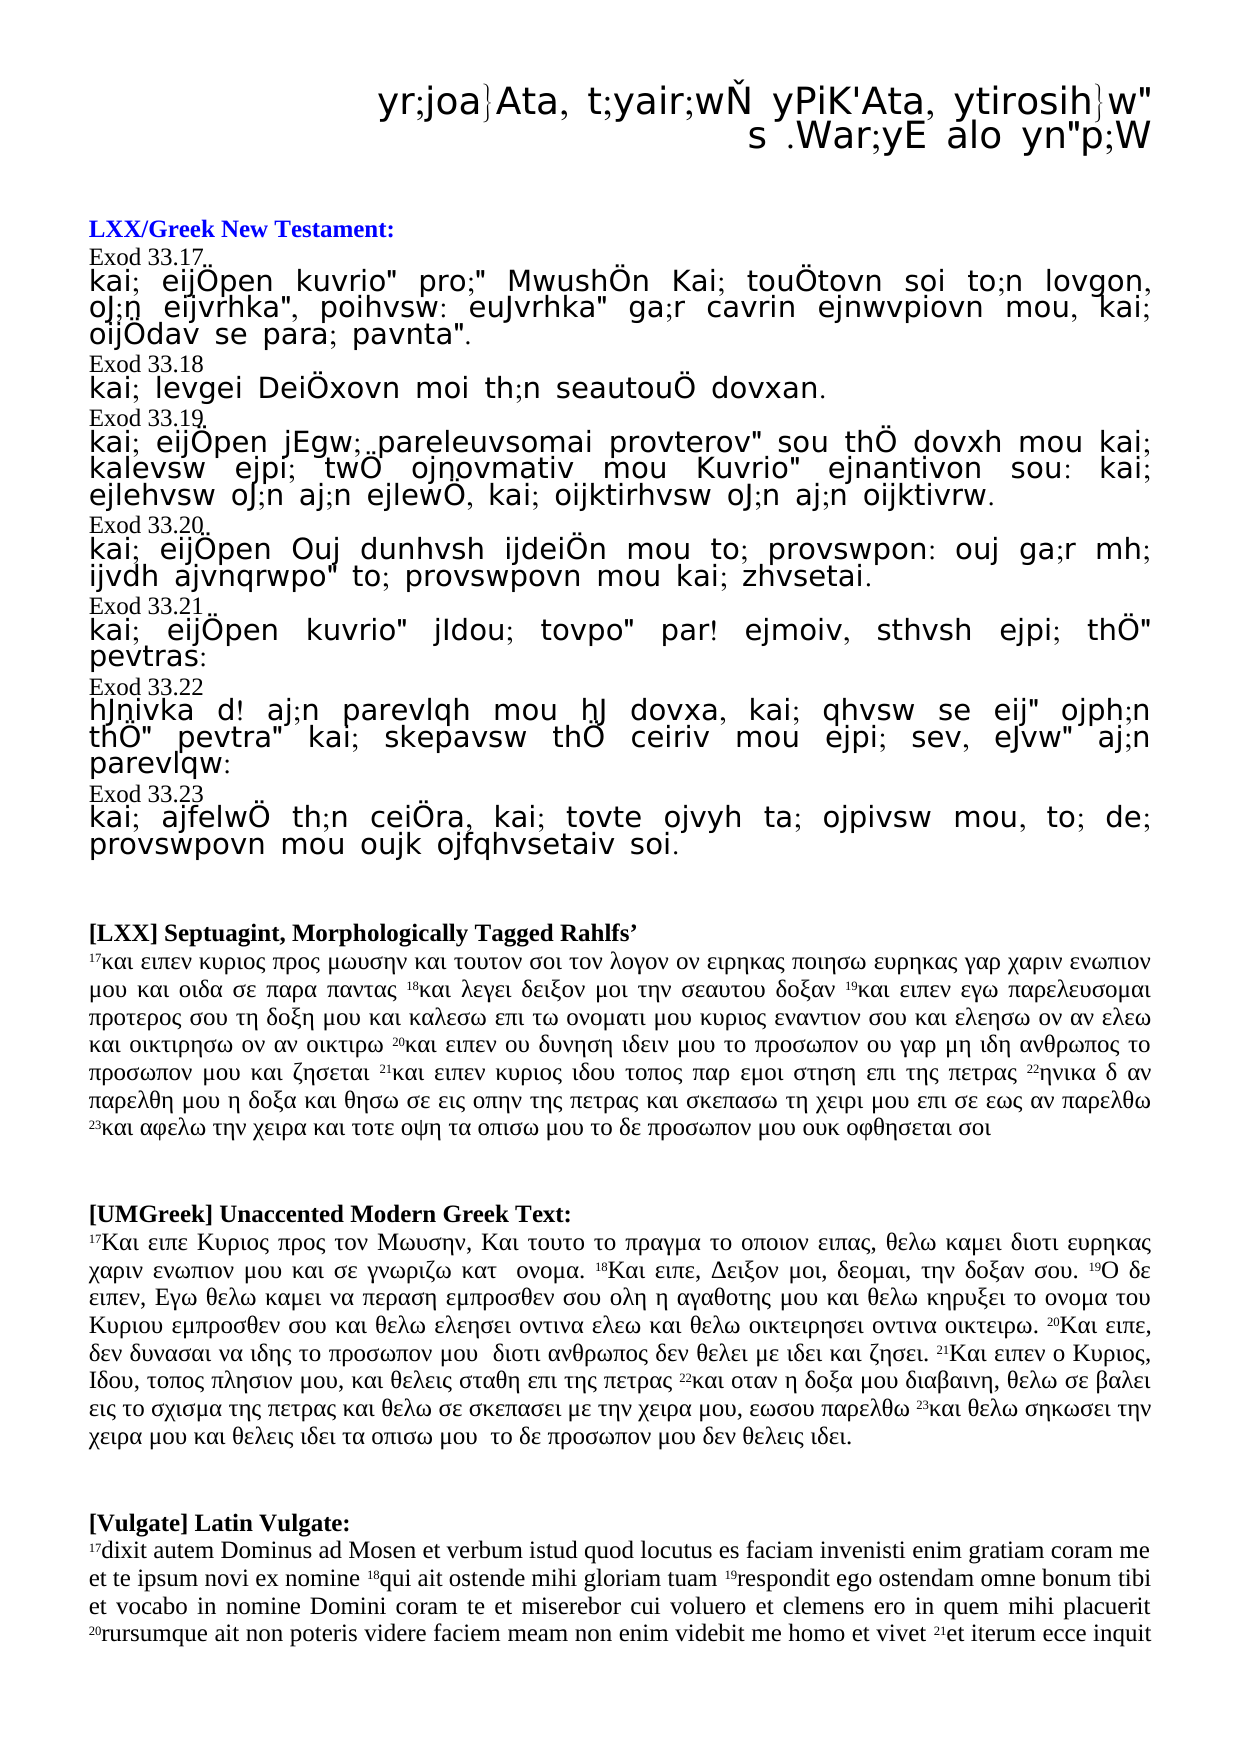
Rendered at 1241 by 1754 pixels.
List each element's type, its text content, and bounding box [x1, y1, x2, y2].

text [UMGreek] Unaccented Modern Greek Text: [88, 1200, 1152, 1228]
text Exod 33.18 [88, 350, 1152, 378]
text LXX/Greek New Testament: [88, 216, 1152, 243]
text hJnivka d! aj;n parevlqh mou hJ dovxa, kai; qhvsw se eij" ojph;n thÖ" pevtra" kai; skepavsw thÖ ceiriv mou ejpi; sev, eJvw" aj;n parevlqw: [88, 701, 1152, 780]
text Exod 33.23 [88, 780, 1152, 808]
text Exod 33.22 [88, 673, 1152, 701]
text kai; eijÖpen Ouj dunhvsh ijdeiÖn mou to; provswpon: ouj ga;r mh; ijvdh ajvnqrwpo" to; provswpovn mou kai; zhvsetai. [88, 539, 1152, 592]
text Exod 33.21 [88, 592, 1152, 620]
text Exod 33.20 [88, 512, 1152, 539]
text 17dixit autem Dominus ad Mosen et verbum istud quod locutus es faciam invenisti enim gratiam coram me et te ipsum novi ex nomine 18qui ait ostende mihi gloriam tuam 19respondit ego ostendam omne bonum tibi et vocabo in nomine Domini coram te et miserebor cui voluero et clemens ero in quem mihi placuerit 20rursumque ait non poteris videre faciem meam non enim videbit me homo et vivet 21et iterum ecce inquit [88, 1536, 1152, 1647]
text yr;joa}Ata, t;yair;wŇ yPiK'Ata, ytirosih}w" [88, 88, 1152, 122]
text [Vulgate] Latin Vulgate: [88, 1509, 1152, 1536]
text s .War;yE alo yn"p;W [88, 122, 1152, 156]
text [LXX] Septuagint, Morphologically Tagged Rahlfs’ [88, 919, 1152, 947]
text 17Και ειπε Κυριος προς τον Μωυσην, Και τουτο το πραγμα το οποιον ειπας, θελω καμει διοτι ευρηκας χαριν ενωπιον μου και σε γνωριζω κατ ονομα. 18Και ειπε, Δειξον μοι, δεομαι, την δοξαν σου. 19Ο δε ειπεν, Εγω θελω καμει να περαση εμπροσθεν σου ολη η αγαθοτης μου και θελω κηρυξει το ονομα του Κυριου εμπροσθεν σου και θελω ελεησει οντινα ελεω και θελω οικτειρησει οντινα οικτειρω. 20Και ειπε, δεν δυνασαι να ιδης το προσωπον μου διοτι ανθρωπος δεν θελει με ιδει και ζησει. 21Και ειπεν ο Κυριος, Ιδου, τοπος πλησιον μου, και θελεις σταθη επι της πετρας 22και οταν η δοξα μου διαβαινη, θελω σε βαλει εις το σχισμα της πετρας και θελω σε σκεπασει με την χειρα μου, εωσου παρελθω 23και θελω σηκωσει την χειρα μου και θελεις ιδει τα οπισω μου το δε προσωπον μου δεν θελεις ιδει. [88, 1228, 1152, 1450]
text 17και ειπεν κυριος προς μωυσην και τουτον σοι τον λογον ον ειρηκας ποιησω ευρηκας γαρ χαριν ενωπιον μου και οιδα σε παρα παντας 18και λεγει δειξον μοι την σεαυτου δοξαν 19και ειπεν εγω παρελευσομαι προτερος σου τη δοξη μου και καλεσω επι τω ονοματι μου κυριος εναντιον σου και ελεησω ον αν ελεω και οικτιρησω ον αν οικτιρω 20και ειπεν ου δυνηση ιδειν μου το προσωπον ου γαρ μη ιδη ανθρωπος το προσωπον μου και ζησεται 21και ειπεν κυριος ιδου τοπος παρ εμοι στηση επι της πετρας 22ηνικα δ αν παρελθη μου η δοξα και θησω σε εις οπην της πετρας και σκεπασω τη χειρι μου επι σε εως αν παρελθω 23και αφελω την χειρα και τοτε οψη τα οπισω μου το δε προσωπον μου ουκ οφθησεται σοι [88, 947, 1152, 1141]
text kai; ajfelwÖ th;n ceiÖra, kai; tovte ojvyh ta; ojpivsw mou, to; de; provswpovn mou oujk ojfqhvsetaiv soi. [88, 808, 1152, 861]
text kai; eijÖpen jEgw; pareleuvsomai provterov" sou thÖ dovxh mou kai; kalevsw ejpi; twÖ ojnovmativ mou Kuvrio" ejnantivon sou: kai; ejlehvsw oJ;n aj;n ejlewÖ, kai; oijktirhvsw oJ;n aj;n oijktivrw. [88, 432, 1152, 512]
text kai; eijÖpen kuvrio" jIdou; tovpo" par! ejmoiv, sthvsh ejpi; thÖ" pevtras: [88, 620, 1152, 673]
text Exod 33.19 [88, 404, 1152, 432]
text Exod 33.17 [88, 243, 1152, 271]
text kai; levgei DeiÖxovn moi th;n seautouÖ dovxan. [88, 378, 1152, 404]
text kai; eijÖpen kuvrio" pro;" MwushÖn Kai; touÖtovn soi to;n lovgon, oJ;n eijvrhka", poihvsw: euJvrhka" ga;r cavrin ejnwvpiovn mou, kai; oijÖdav se para; pavnta". [88, 271, 1152, 350]
